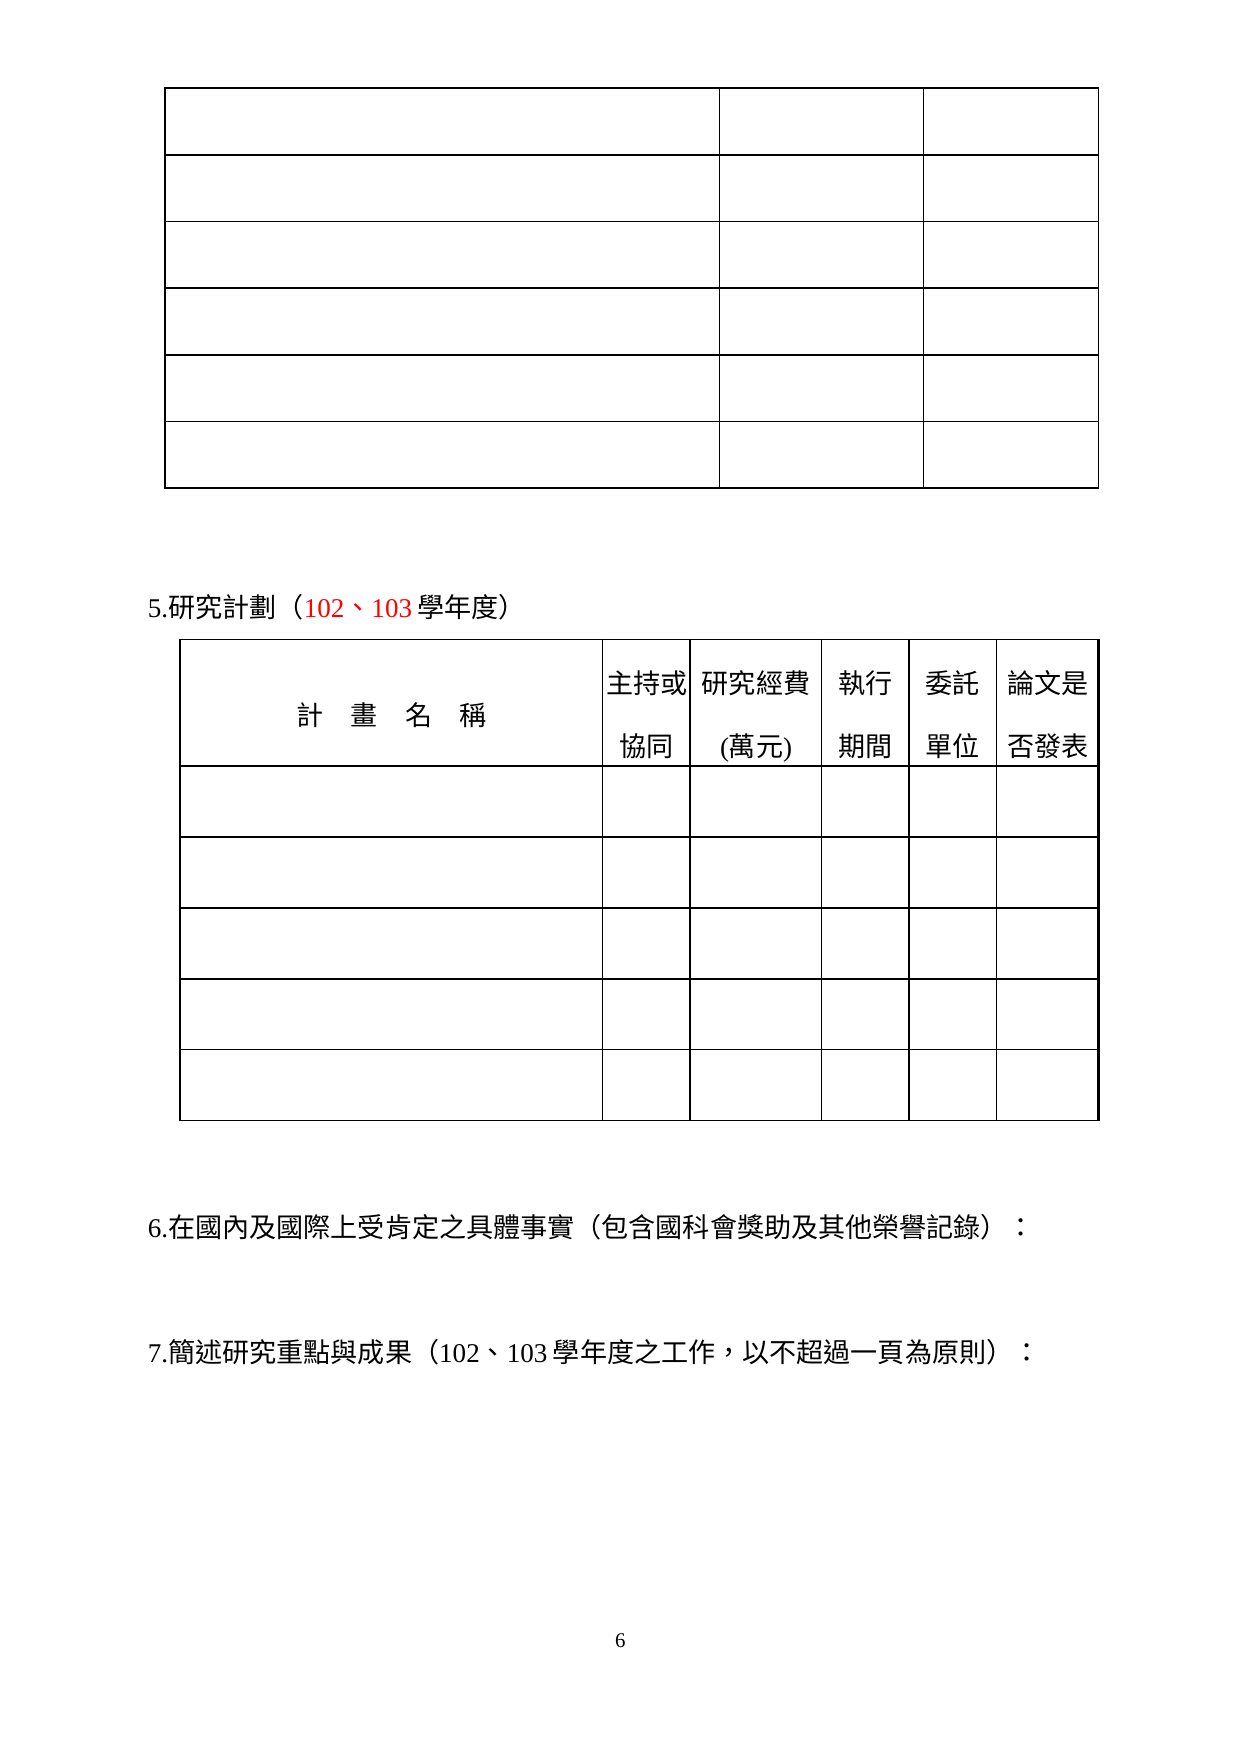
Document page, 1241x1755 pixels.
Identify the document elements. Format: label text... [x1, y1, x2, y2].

table_cell [166, 156, 719, 221]
table_cell [924, 222, 1098, 287]
table_header 研究經費(萬元) [691, 640, 821, 765]
table_header 執行 期間 [822, 640, 908, 765]
text 7.簡述研究重點與成果（102、103學年度之工作，以不超過一頁為原則）： [148, 1308, 1093, 1371]
table_cell [822, 767, 908, 836]
table_cell [910, 1050, 996, 1119]
table_cell [691, 767, 821, 836]
table_cell [691, 1050, 821, 1119]
table_cell [181, 1050, 602, 1119]
table_cell [181, 909, 602, 978]
table_cell [924, 422, 1098, 487]
table_cell [924, 289, 1098, 354]
table_cell [181, 767, 602, 836]
table_cell [910, 767, 996, 836]
table_header 計 畫 名 稱 [181, 640, 602, 765]
table_cell [166, 289, 719, 354]
table_cell [924, 156, 1098, 221]
table_cell [910, 838, 996, 907]
table_cell [603, 1050, 689, 1119]
table_cell [822, 980, 908, 1049]
table_cell [603, 838, 689, 907]
table_cell [997, 767, 1097, 836]
table_cell [997, 980, 1097, 1049]
table_header 主持或協同 [603, 640, 689, 765]
table_cell [924, 89, 1098, 154]
table_cell [181, 838, 602, 907]
table_header 委託 單位 [910, 640, 996, 765]
table_cell [691, 980, 821, 1049]
table_cell [603, 909, 689, 978]
text 6.在國內及國際上受肯定之具體事實（包含國科會獎助及其他榮譽記錄）： [148, 1183, 1093, 1246]
table_cell [166, 422, 719, 487]
table_cell [822, 838, 908, 907]
table_cell [691, 909, 821, 978]
table_cell [166, 222, 719, 287]
table_header 論文是否發表 [997, 640, 1097, 765]
table_cell [166, 356, 719, 421]
table_cell [822, 1050, 908, 1119]
table_cell [720, 289, 923, 354]
table_cell [720, 222, 923, 287]
text 5.研究計劃（102、103學年度） [148, 564, 1093, 626]
table_cell [181, 980, 602, 1049]
table_cell [166, 89, 719, 154]
table_cell [997, 909, 1097, 978]
table_cell [720, 89, 923, 154]
table_cell [997, 1050, 1097, 1119]
table_cell [910, 909, 996, 978]
table_cell [910, 980, 996, 1049]
table_cell [822, 909, 908, 978]
table_cell [720, 422, 923, 487]
table_cell [997, 838, 1097, 907]
table_cell [924, 356, 1098, 421]
table_cell [720, 356, 923, 421]
table_cell [720, 156, 923, 221]
table_cell [603, 767, 689, 836]
table_cell [691, 838, 821, 907]
table_cell [603, 980, 689, 1049]
